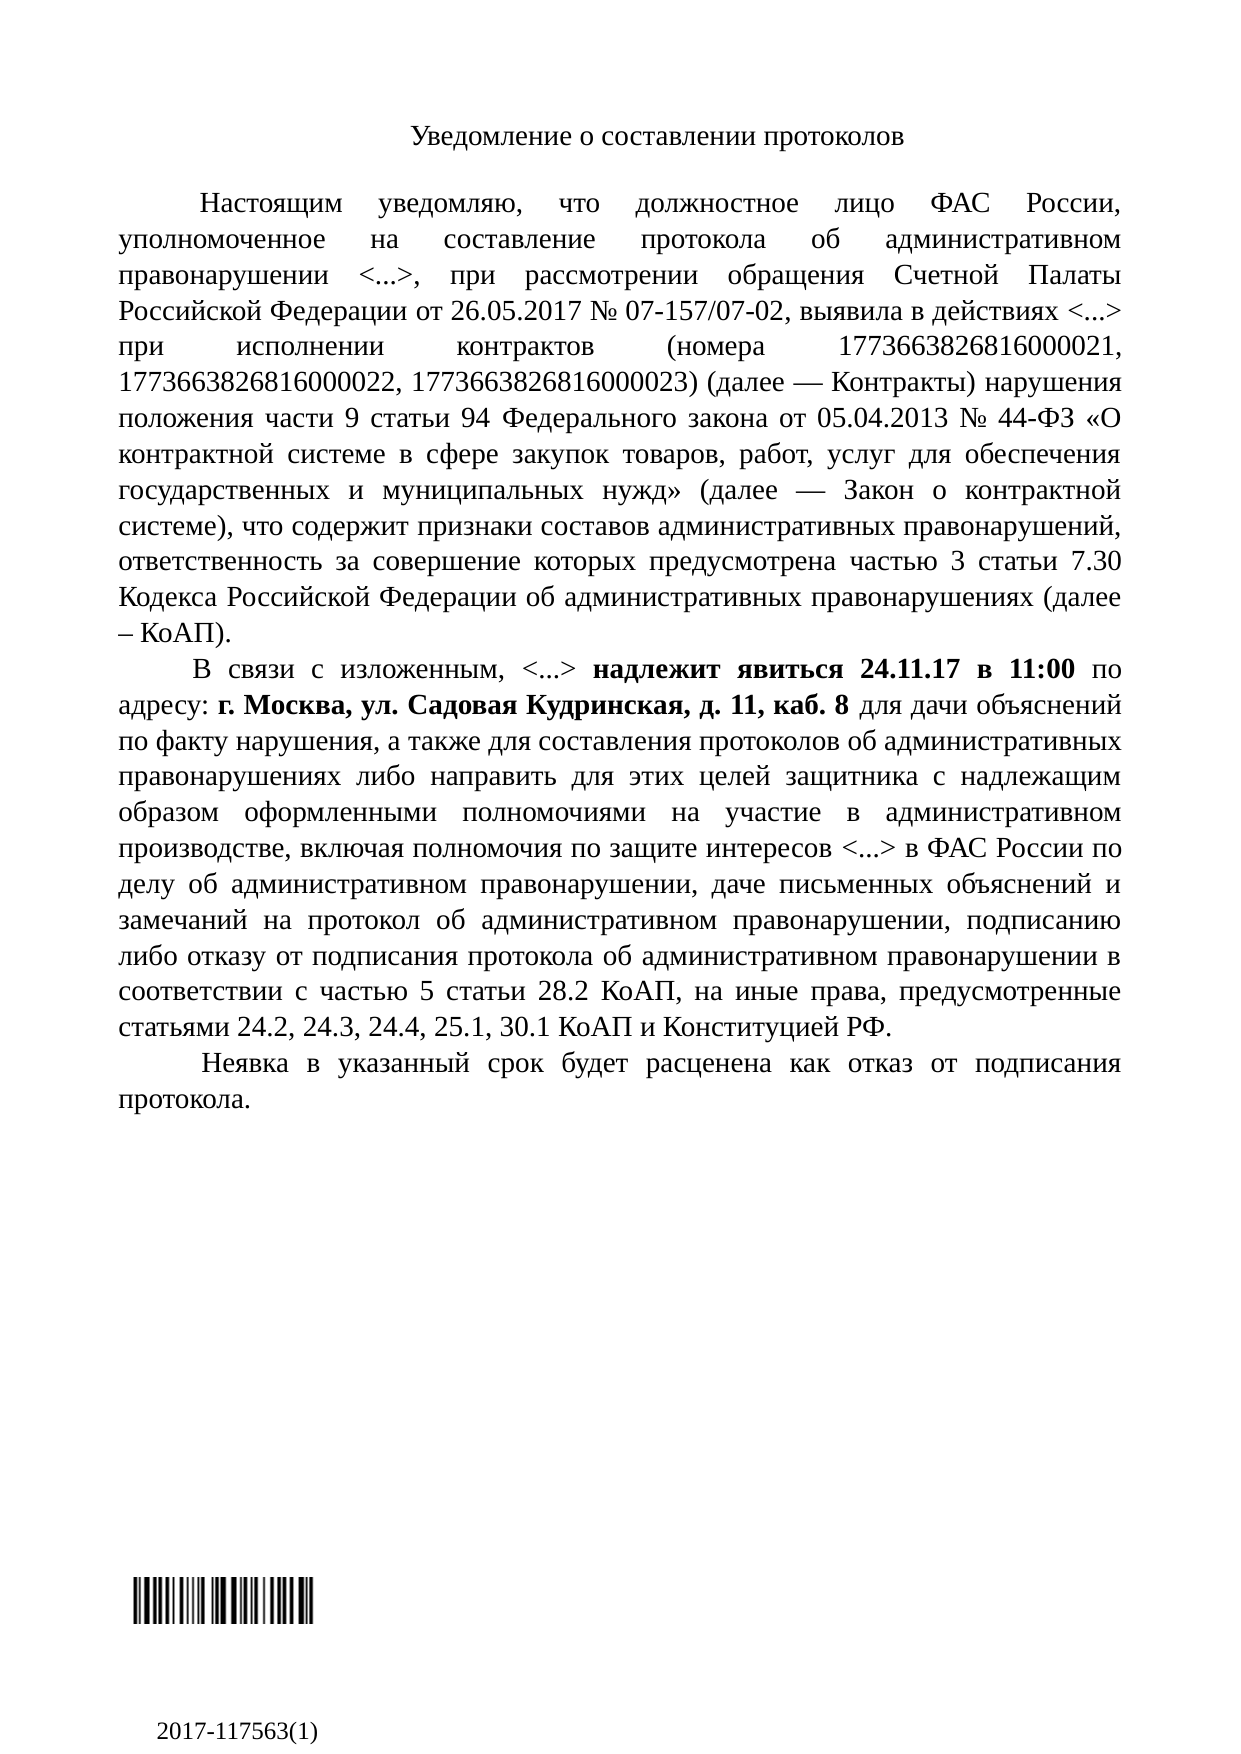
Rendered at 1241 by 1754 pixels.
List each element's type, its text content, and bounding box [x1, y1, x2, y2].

text Неявка в указанный срок будет расценена как отказ от подписания протокола. [118, 1045, 1122, 1114]
picture [118, 1577, 331, 1624]
text Уведомление о составлении протоколов [118, 118, 1122, 152]
text Настоящим уведомляю, что должностное лицо ФАС России, уполномоченное на составление протокола об административном правонарушении <...>, при рассмотрении обращения Счетной Палаты Российской Федерации от 26.05.2017 № 07-157/07-02, выявила в действиях <...> при исполнении контрактов (номера 1773663826816000021, 1773663826816000022, 1773663826816000023) (далее — Контракты) нарушения положения части 9 статьи 94 Федерального закона от 05.04.2013 № 44-ФЗ «О контрактной системе в сфере закупок товаров, работ, услуг для обеспечения государственных и муниципальных нужд» (далее — Закон о контрактной системе), что содержит признаки составов административных правонарушений, ответственность за совершение которых предусмотрена частью 3 статьи 7.30 Кодекса Российской Федерации об административных правонарушениях (далее – КоАП). [118, 185, 1122, 649]
text В связи с изложенным, <...> надлежит явиться 24.11.17 в 11:00 по адресу: г. Москва, ул. Садовая Кудринская, д. 11, каб. 8 для дачи объяснений по факту нарушения, а также для составления протоколов об административных правонарушениях либо направить для этих целей защитника с надлежащим образом оформленными полномочиями на участие в административном производстве, включая полномочия по защите интересов <...> в ФАС России по делу об административном правонарушении, даче письменных объяснений и замечаний на протокол об административном правонарушении, подписанию либо отказу от подписания протокола об административном правонарушении в соответствии с частью 5 статьи 28.2 КоАП, на иные права, предусмотренные статьями 24.2, 24.3, 24.4, 25.1, 30.1 КоАП и Конституцией РФ. [118, 651, 1122, 1043]
